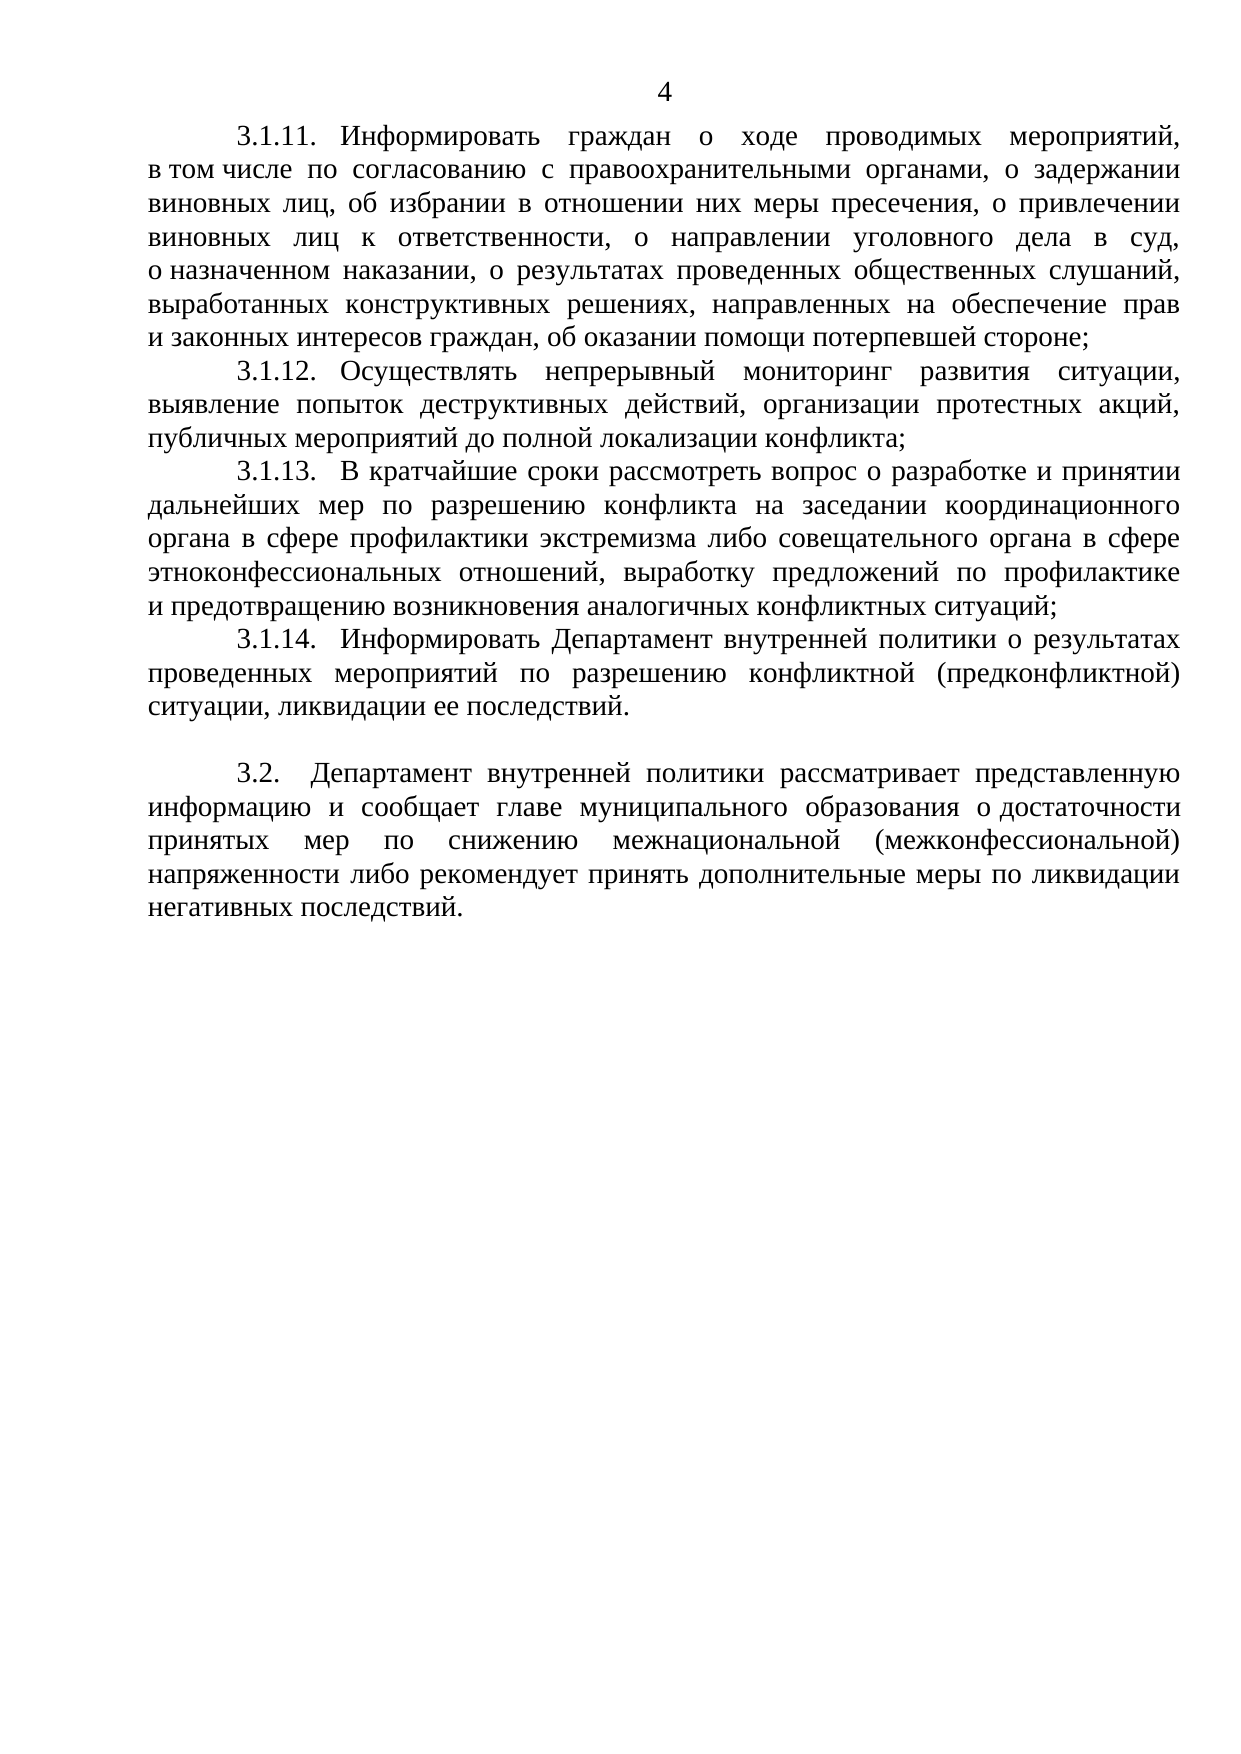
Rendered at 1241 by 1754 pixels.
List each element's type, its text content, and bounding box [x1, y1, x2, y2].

list Департамент внутренней политики рассматривает представленную информацию и сообщает главе муниципального образования о достаточности принятых мер по снижению межнациональной (межконфессиональной) напряженности либо рекомендует принять дополнительные меры по ликвидации негативных последствий. [148, 755, 1181, 923]
list Информировать Департамент внутренней политики о результатах проведенных мероприятий по разрешению конфликтной (предконфликтной) ситуации, ликвидации ее последствий. [148, 621, 1181, 722]
list Информировать граждан о ходе проводимых мероприятий, в том числе по согласованию с правоохранительными органами, о задержании виновных лиц, об избрании в отношении них меры пресечения, о привлечении виновных лиц к ответственности, о направлении уголовного дела в суд, о назначенном наказании, о результатах проведенных общественных слушаний, выработанных конструктивных решениях, направленных на обеспечение прав и законных интересов граждан, об оказании помощи потерпевшей стороне; [148, 118, 1181, 353]
list Осуществлять непрерывный мониторинг развития ситуации, выявление попыток деструктивных действий, организации протестных акций, публичных мероприятий до полной локализации конфликта; [148, 353, 1181, 453]
list В кратчайшие сроки рассмотреть вопрос о разработке и принятии дальнейших мер по разрешению конфликта на заседании координационного органа в сфере профилактики экстремизма либо совещательного органа в сфере этноконфессиональных отношений, выработку предложений по профилактике и предотвращению возникновения аналогичных конфликтных ситуаций; [148, 453, 1181, 621]
